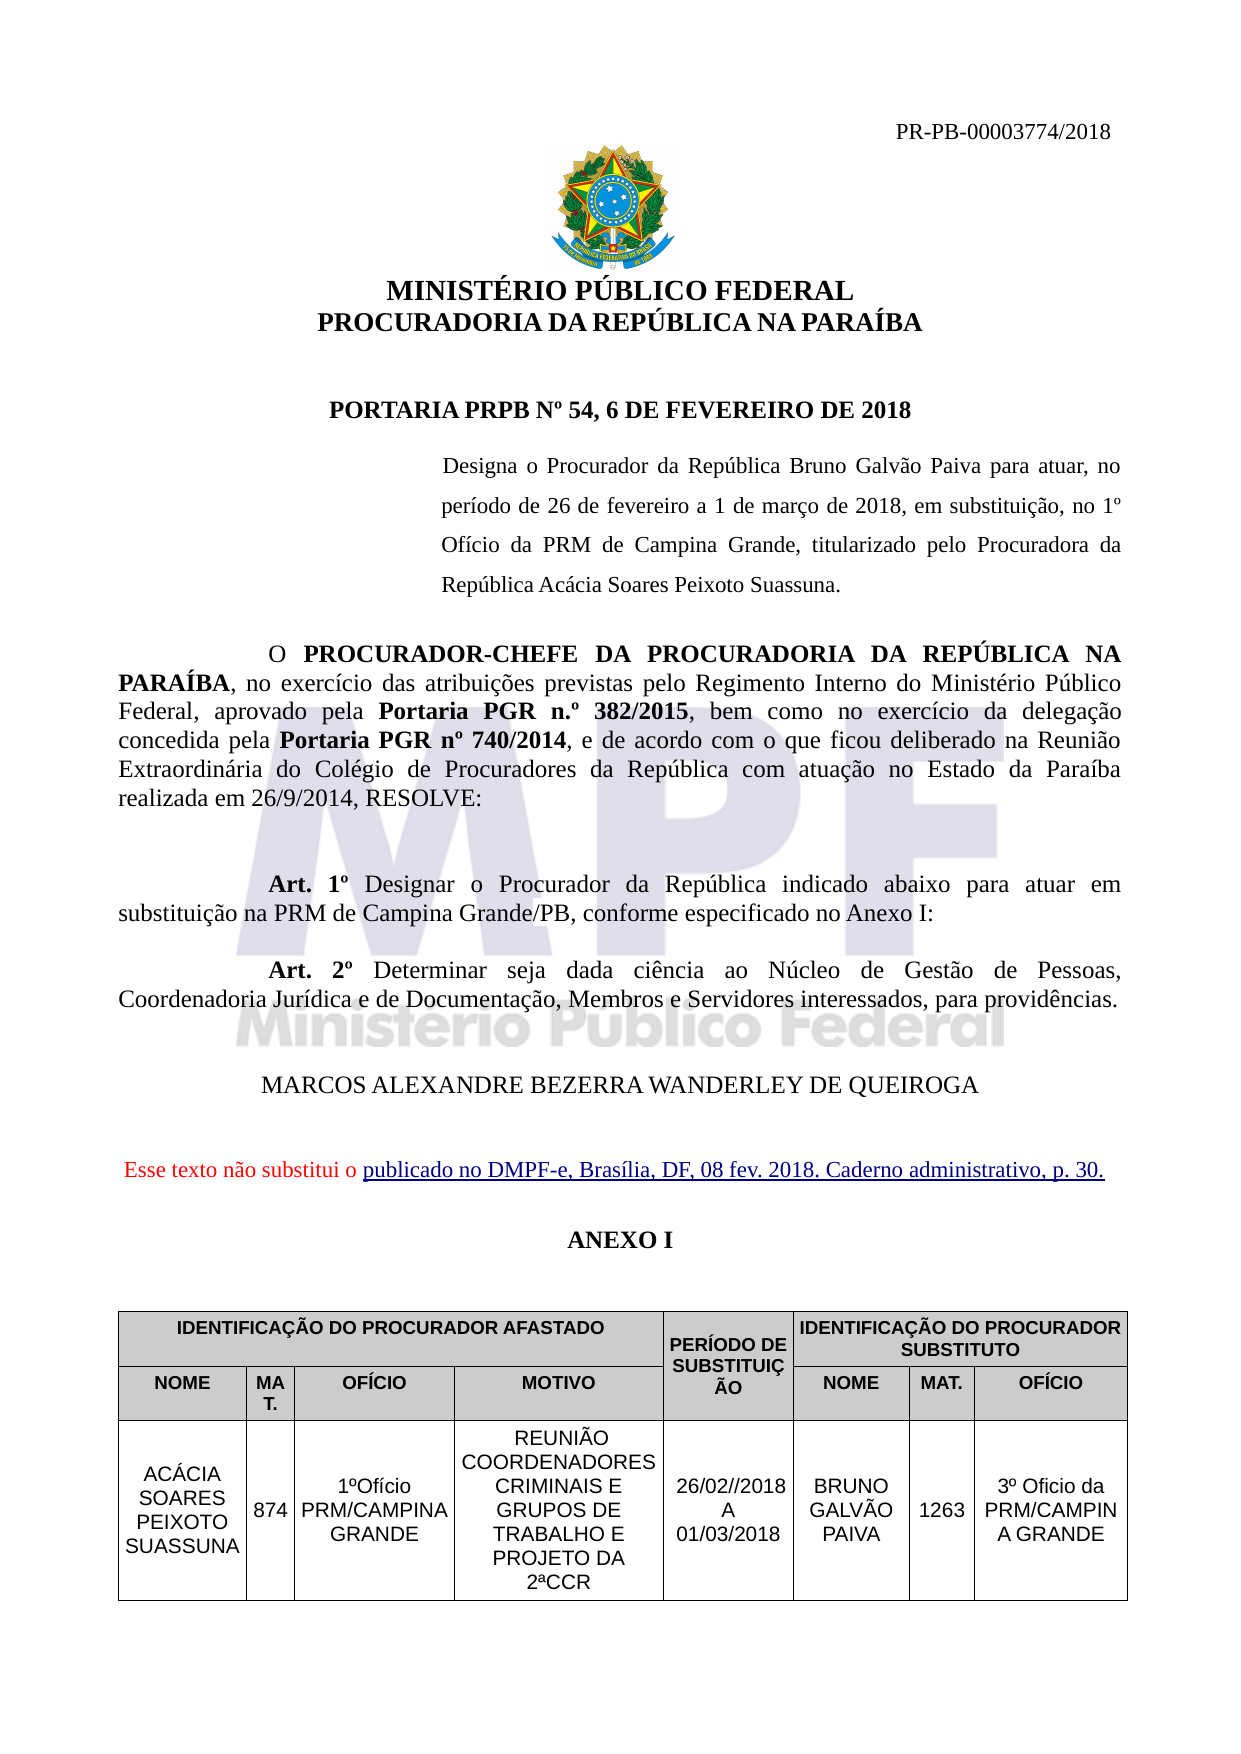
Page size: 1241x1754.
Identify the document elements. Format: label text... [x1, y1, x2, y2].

text Designa o Procurador da República Bruno Galvão Paiva para atuar, no período de 26 de fevereiro a 1 de março de 2018, em substituição, no 1º Ofício da PRM de Campina Grande, titularizado pelo Procuradora da República Acácia Soares Peixoto Suassuna. [441, 452, 1122, 597]
text Art. 1º Designar o Procurador da República indicado abaixo para atuar em substituição na PRM de Campina Grande/PB, conforme especificado no Anexo I: [118, 869, 1122, 926]
text ANEXO I [118, 1225, 1122, 1253]
text MINISTÉRIO PÚBLICO FEDERAL [118, 273, 1122, 306]
text Art. 2º Determinar seja dada ciência ao Núcleo de Gestão de Pessoas, Coordenadoria Jurídica e de Documentação, Membros e Servidores interessados, para providências. [118, 955, 1122, 1013]
table_cell NOME [119, 1367, 246, 1420]
text Esse texto não substitui o publicado no DMPF-e, Brasília, DF, 08 fev. 2018. Caderno administrativo, p. 30. [118, 1156, 1122, 1183]
text O PROCURADOR-CHEFE DA PROCURADORIA DA REPÚBLICA NA PARAÍBA, no exercício das atribuições previstas pelo Regimento Interno do Ministério Público Federal, aprovado pela Portaria PGR n.º 382/2015, bem como no exercício da delegação concedida pela Portaria PGR nº 740/2014, e de acordo com o que ficou deliberado na Reunião Extraordinária do Colégio de Procuradores da República com atuação no Estado da Paraíba realizada em 26/9/2014, RESOLVE: [118, 639, 1122, 811]
picture [236, 811, 1004, 869]
table_cell 3º Oficio da PRM/CAMPINA GRANDE [975, 1421, 1127, 1599]
table_header PERÍODO DE SUBSTITUIÇÃO [664, 1312, 793, 1420]
table_cell 1ºOfício PRM/CAMPINA GRANDE [295, 1421, 454, 1599]
table_header IDENTIFICAÇÃO DO PROCURADOR SUBSTITUTO [794, 1312, 1127, 1366]
picture [236, 1013, 1004, 1047]
table_cell 874 [247, 1421, 294, 1599]
text MARCOS ALEXANDRE BEZERRA WANDERLEY DE QUEIROGA [118, 1070, 1122, 1099]
table_cell OFÍCIO [295, 1367, 454, 1420]
table_cell ACÁCIA SOARES PEIXOTO SUASSUNA [119, 1421, 246, 1599]
table_cell 26/02//2018 A 01/03/2018 [664, 1421, 793, 1599]
picture [547, 142, 679, 273]
table_cell 1263 [910, 1421, 974, 1599]
table_cell MOTIVO [455, 1367, 663, 1420]
table_cell BRUNO GALVÃO PAIVA [794, 1421, 909, 1599]
text PR-PB-00003774/2018 [118, 118, 1122, 144]
table_cell OFÍCIO [975, 1367, 1127, 1420]
table_cell MAT. [910, 1367, 974, 1420]
text PROCURADORIA DA REPÚBLICA NA PARAÍBA [118, 306, 1122, 337]
text PORTARIA PRPB Nº 54, 6 DE FEVEREIRO DE 2018 [118, 395, 1122, 423]
picture [236, 926, 1004, 955]
table_cell MAT. [247, 1367, 294, 1420]
table_cell NOME [794, 1367, 909, 1420]
table_header IDENTIFICAÇÃO DO PROCURADOR AFASTADO [119, 1312, 663, 1366]
table_cell REUNIÃO COORDENADORES CRIMINAIS E GRUPOS DE TRABALHO E PROJETO DA 2ªCCR [455, 1421, 663, 1599]
